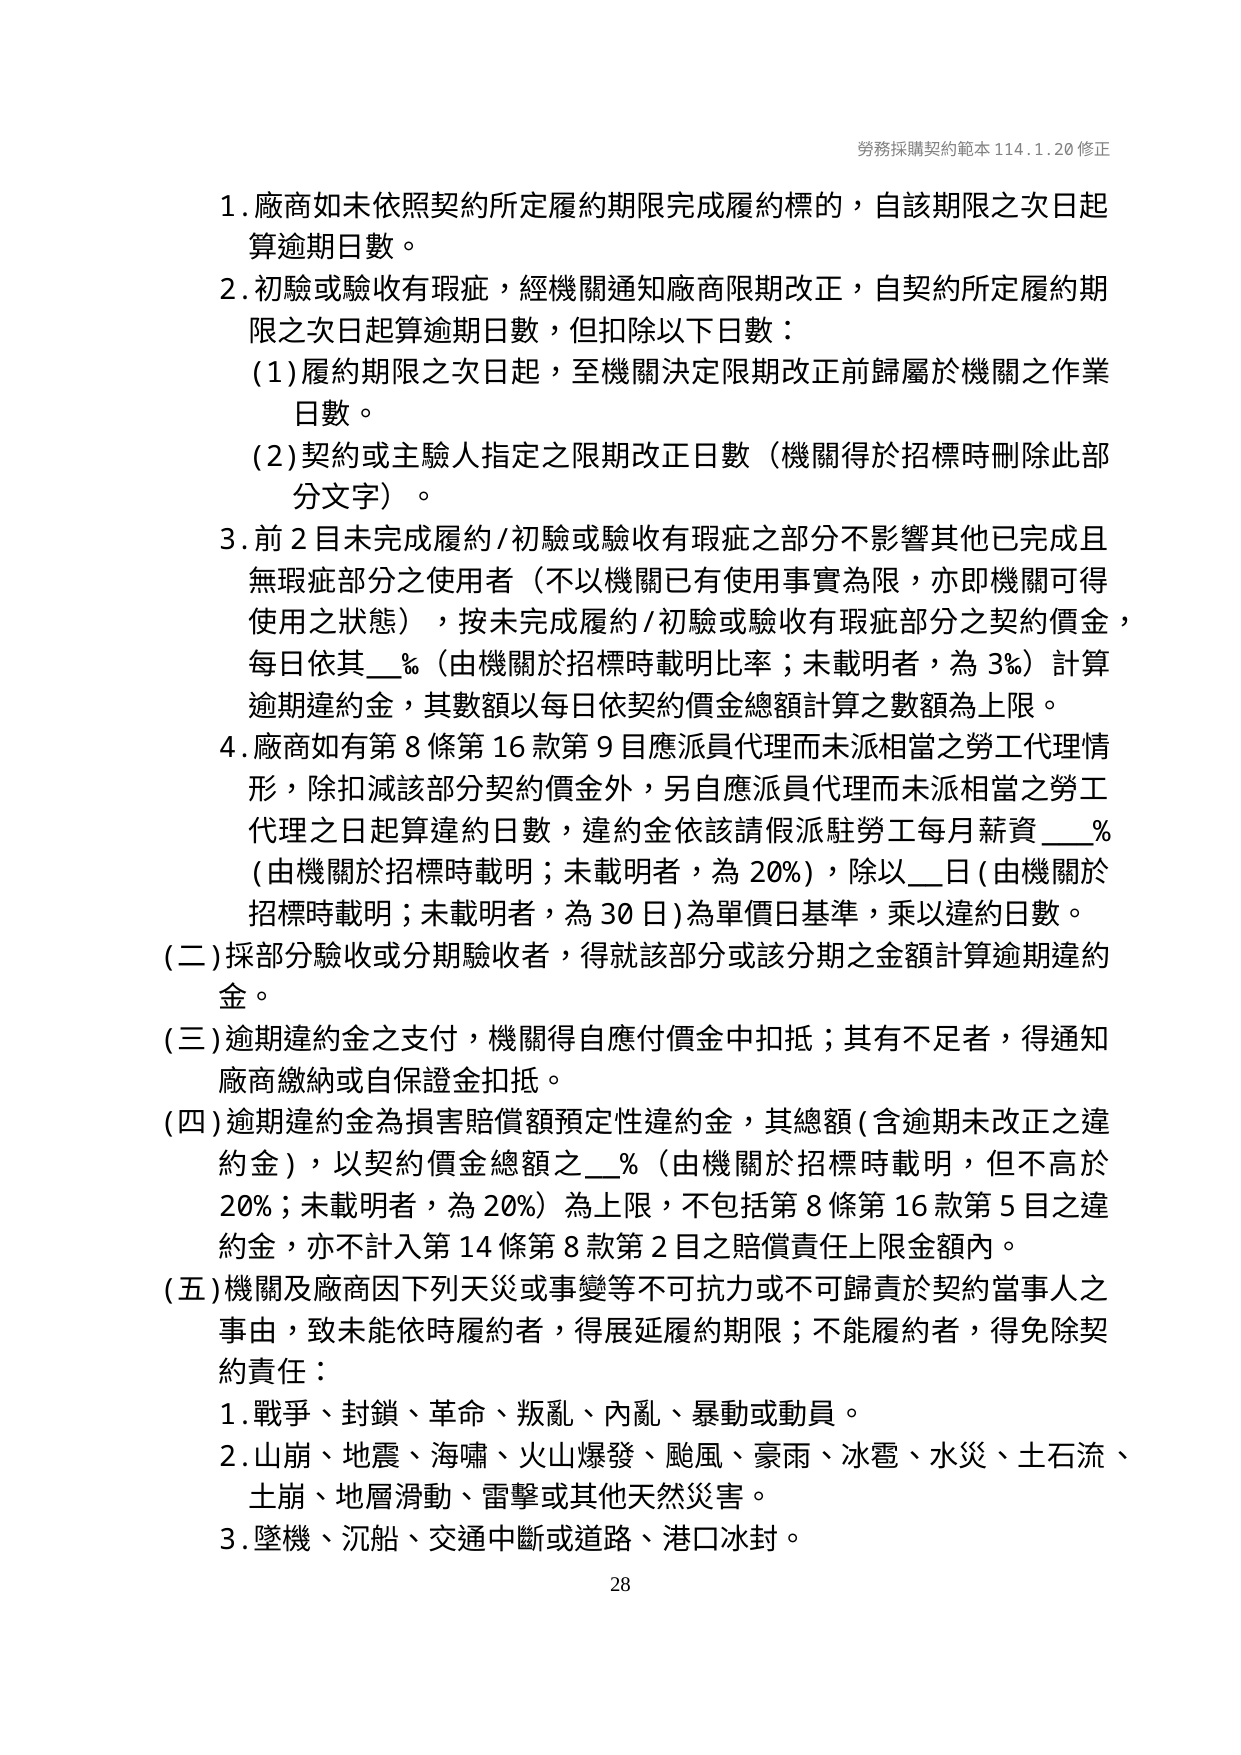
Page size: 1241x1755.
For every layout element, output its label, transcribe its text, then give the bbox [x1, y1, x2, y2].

text (四)逾期違約金為損害賠償額預定性違約金，其總額(含逾期未改正之違約金)，以契約價金總額之__%（由機關於招標時載明，但不高於20%；未載明者，為20%）為上限，不包括第8條第16款第5目之違約金，亦不計入第14條第8款第2目之賠償責任上限金額內。 [159, 1099, 1110, 1266]
text (2)契約或主驗人指定之限期改正日數（機關得於招標時刪除此部分文字）。 [248, 433, 1110, 516]
text (三)逾期違約金之支付，機關得自應付價金中扣抵；其有不足者，得通知廠商繳納或自保證金扣抵。 [159, 1016, 1110, 1099]
text 4.廠商如有第8條第16款第9目應派員代理而未派相當之勞工代理情形，除扣減該部分契約價金外，另自應派員代理而未派相當之勞工代理之日起算違約日數，違約金依該請假派駐勞工每月薪資___%(由機關於招標時載明；未載明者，為20%)，除以__日(由機關於招標時載明；未載明者，為30日)為單價日基準，乘以違約日數。 [218, 724, 1110, 933]
text 3.墜機、沉船、交通中斷或道路、港口冰封。 [218, 1516, 1108, 1558]
text 2.山崩、地震、海嘯、火山爆發、颱風、豪雨、冰雹、水災、土石流、土崩、地層滑動、雷擊或其他天然災害。 [218, 1433, 1108, 1516]
text (二)採部分驗收或分期驗收者，得就該部分或該分期之金額計算逾期違約金。 [159, 933, 1110, 1016]
text 2.初驗或驗收有瑕疵，經機關通知廠商限期改正，自契約所定履約期限之次日起算逾期日數，但扣除以下日數： [218, 266, 1110, 349]
text 1.廠商如未依照契約所定履約期限完成履約標的，自該期限之次日起算逾期日數。 [218, 183, 1110, 266]
text (1)履約期限之次日起，至機關決定限期改正前歸屬於機關之作業日數。 [248, 349, 1110, 433]
text 1.戰爭、封鎖、革命、叛亂、內亂、暴動或動員。 [218, 1391, 1108, 1433]
text (五)機關及廠商因下列天災或事變等不可抗力或不可歸責於契約當事人之事由，致未能依時履約者，得展延履約期限；不能履約者，得免除契約責任： [159, 1266, 1110, 1391]
text 3.前2目未完成履約/初驗或驗收有瑕疵之部分不影響其他已完成且無瑕疵部分之使用者（不以機關已有使用事實為限，亦即機關可得使用之狀態），按未完成履約/初驗或驗收有瑕疵部分之契約價金，每日依其__‰（由機關於招標時載明比率；未載明者，為3‰）計算逾期違約金，其數額以每日依契約價金總額計算之數額為上限。 [218, 516, 1110, 724]
